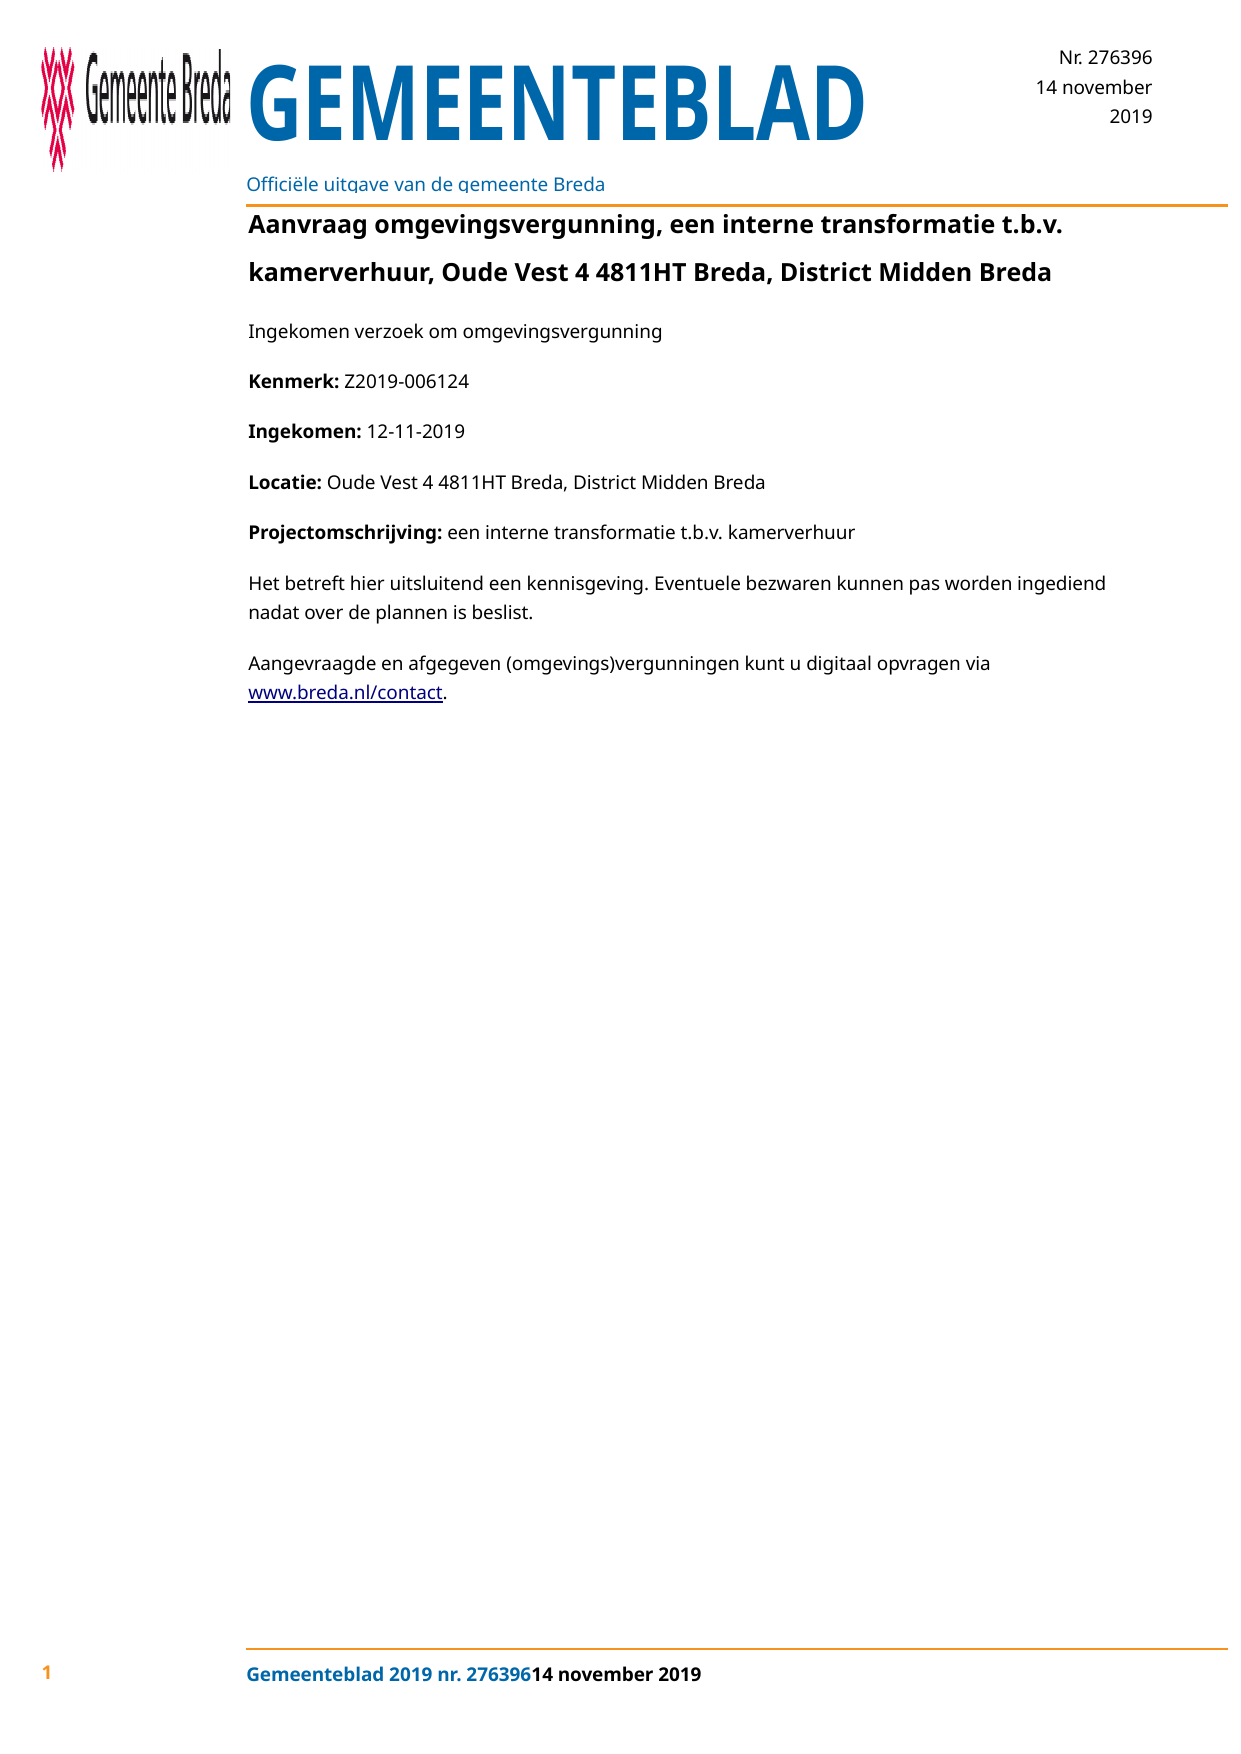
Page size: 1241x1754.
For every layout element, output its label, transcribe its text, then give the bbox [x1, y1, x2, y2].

text Aanvraag omgevingsvergunning, een interne transformatie t.b.v. kamerverhuur, Oude Vest 4 4811HT Breda, District Midden Breda [248, 207, 1152, 288]
text Het betreft hier uitsluitend een kennisgeving. Eventuele bezwaren kunnen pas worden ingediend nadat over de plannen is beslist. [248, 570, 1152, 625]
text Projectomschrijving: een interne transformatie t.b.v. kamerverhuur [248, 519, 1152, 545]
text Ingekomen: 12-11-2019 [248, 419, 1152, 444]
text Locatie: Oude Vest 4 4811HT Breda, District Midden Breda [248, 469, 1152, 495]
text Aangevraagde en afgegeven (omgevings)vergunningen kunt u digitaal opvragen via www.breda.nl/contact. [248, 650, 1152, 705]
text Ingekomen verzoek om omgevingsvergunning [248, 318, 1152, 344]
picture [41, 47, 231, 172]
text Kenmerk: Z2019-006124 [248, 368, 1152, 394]
